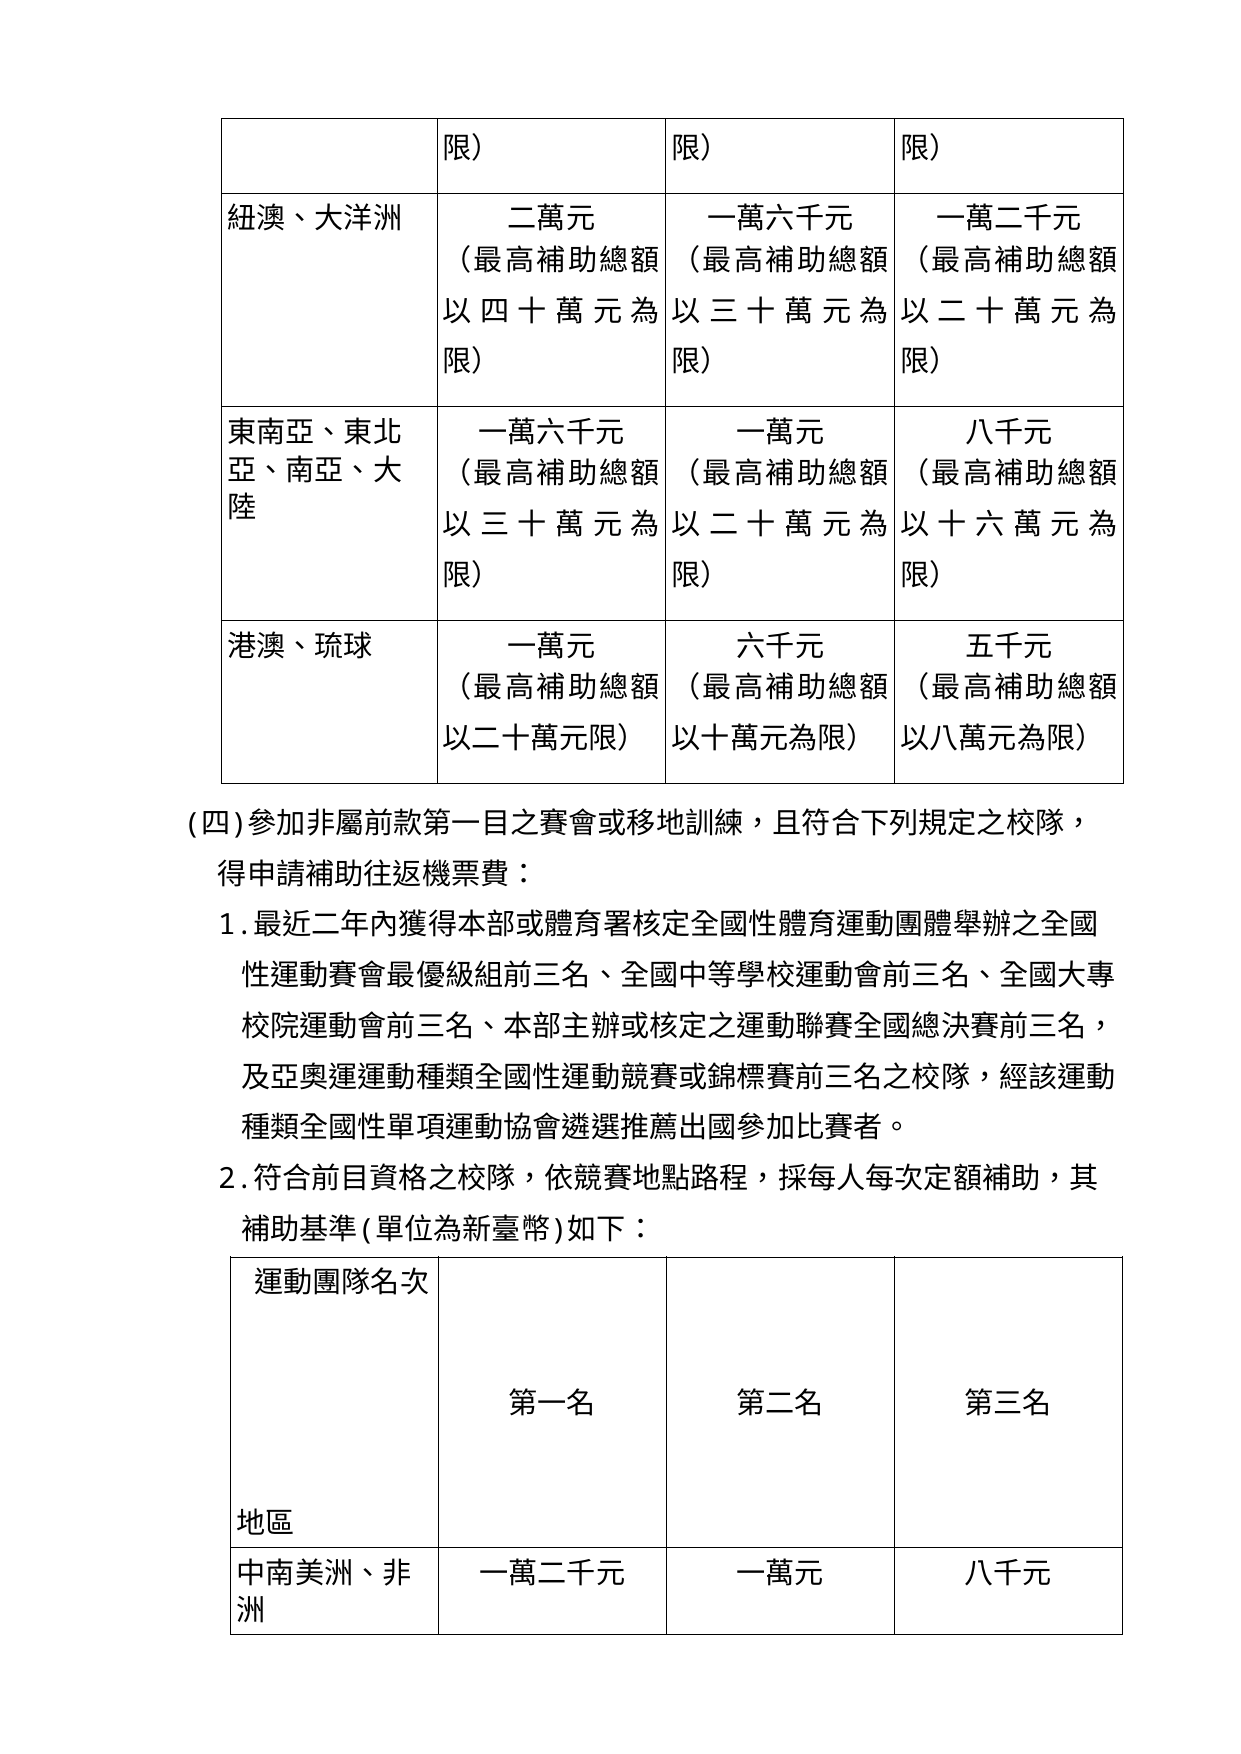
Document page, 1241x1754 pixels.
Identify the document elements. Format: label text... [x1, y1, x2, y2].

text 1.最近二年內獲得本部或體育署核定全國性體育運動團體舉辦之全國性運動賽會最優級組前三名、全國中等學校運動會前三名、全國大專校院運動會前三名、本部主辦或核定之運動聯賽全國總決賽前三名，及亞奧運運動種類全國性運動競賽或錦標賽前三名之校隊，經該運動種類全國性單項運動協會遴選推薦出國參加比賽者。 [218, 901, 1122, 1146]
table_header 第三名 [895, 1258, 1122, 1547]
table_cell 一萬六千元 （最高補助總額以三十萬元為限） [438, 407, 665, 620]
text (四)參加非屬前款第一目之賽會或移地訓練，且符合下列規定之校隊，得申請補助往返機票費： [166, 799, 1122, 892]
table_cell 限） [438, 119, 665, 193]
table_header 運動團隊名次 地區 [231, 1258, 438, 1547]
table_cell 五千元 （最高補助總額以八萬元為限） [895, 621, 1123, 783]
table_cell 中南美洲、非洲 [231, 1548, 438, 1634]
table_cell 一萬元 （最高補助總額以二十萬元限） [438, 621, 665, 783]
table_cell 一萬元 [667, 1548, 894, 1634]
table_cell 一萬二千元 [439, 1548, 666, 1634]
table_cell 二萬元 （最高補助總額以四十萬元為限） [438, 194, 665, 406]
table_cell 六千元 （最高補助總額以十萬元為限） [666, 621, 894, 783]
table_cell 八千元 （最高補助總額以十六萬元為限） [895, 407, 1123, 620]
table_cell 紐澳、大洋洲 [222, 194, 437, 406]
text 2.符合前目資格之校隊，依競賽地點路程，採每人每次定額補助，其補助基準(單位為新臺幣)如下： [218, 1155, 1122, 1248]
table_header 第二名 [667, 1258, 894, 1547]
table_cell 東南亞、東北亞、南亞、大陸 [222, 407, 437, 620]
table_cell 一萬元 （最高補助總額以二十萬元為限） [666, 407, 894, 620]
table_header 第一名 [439, 1258, 666, 1547]
table_cell [222, 119, 437, 193]
table_cell 一萬六千元 （最高補助總額以三十萬元為限） [666, 194, 894, 406]
table_cell 港澳、琉球 [222, 621, 437, 783]
table_cell 八千元 [895, 1548, 1122, 1634]
table_cell 限） [895, 119, 1123, 193]
table_cell 一萬二千元 （最高補助總額以二十萬元為限） [895, 194, 1123, 406]
table_cell 限） [666, 119, 894, 193]
